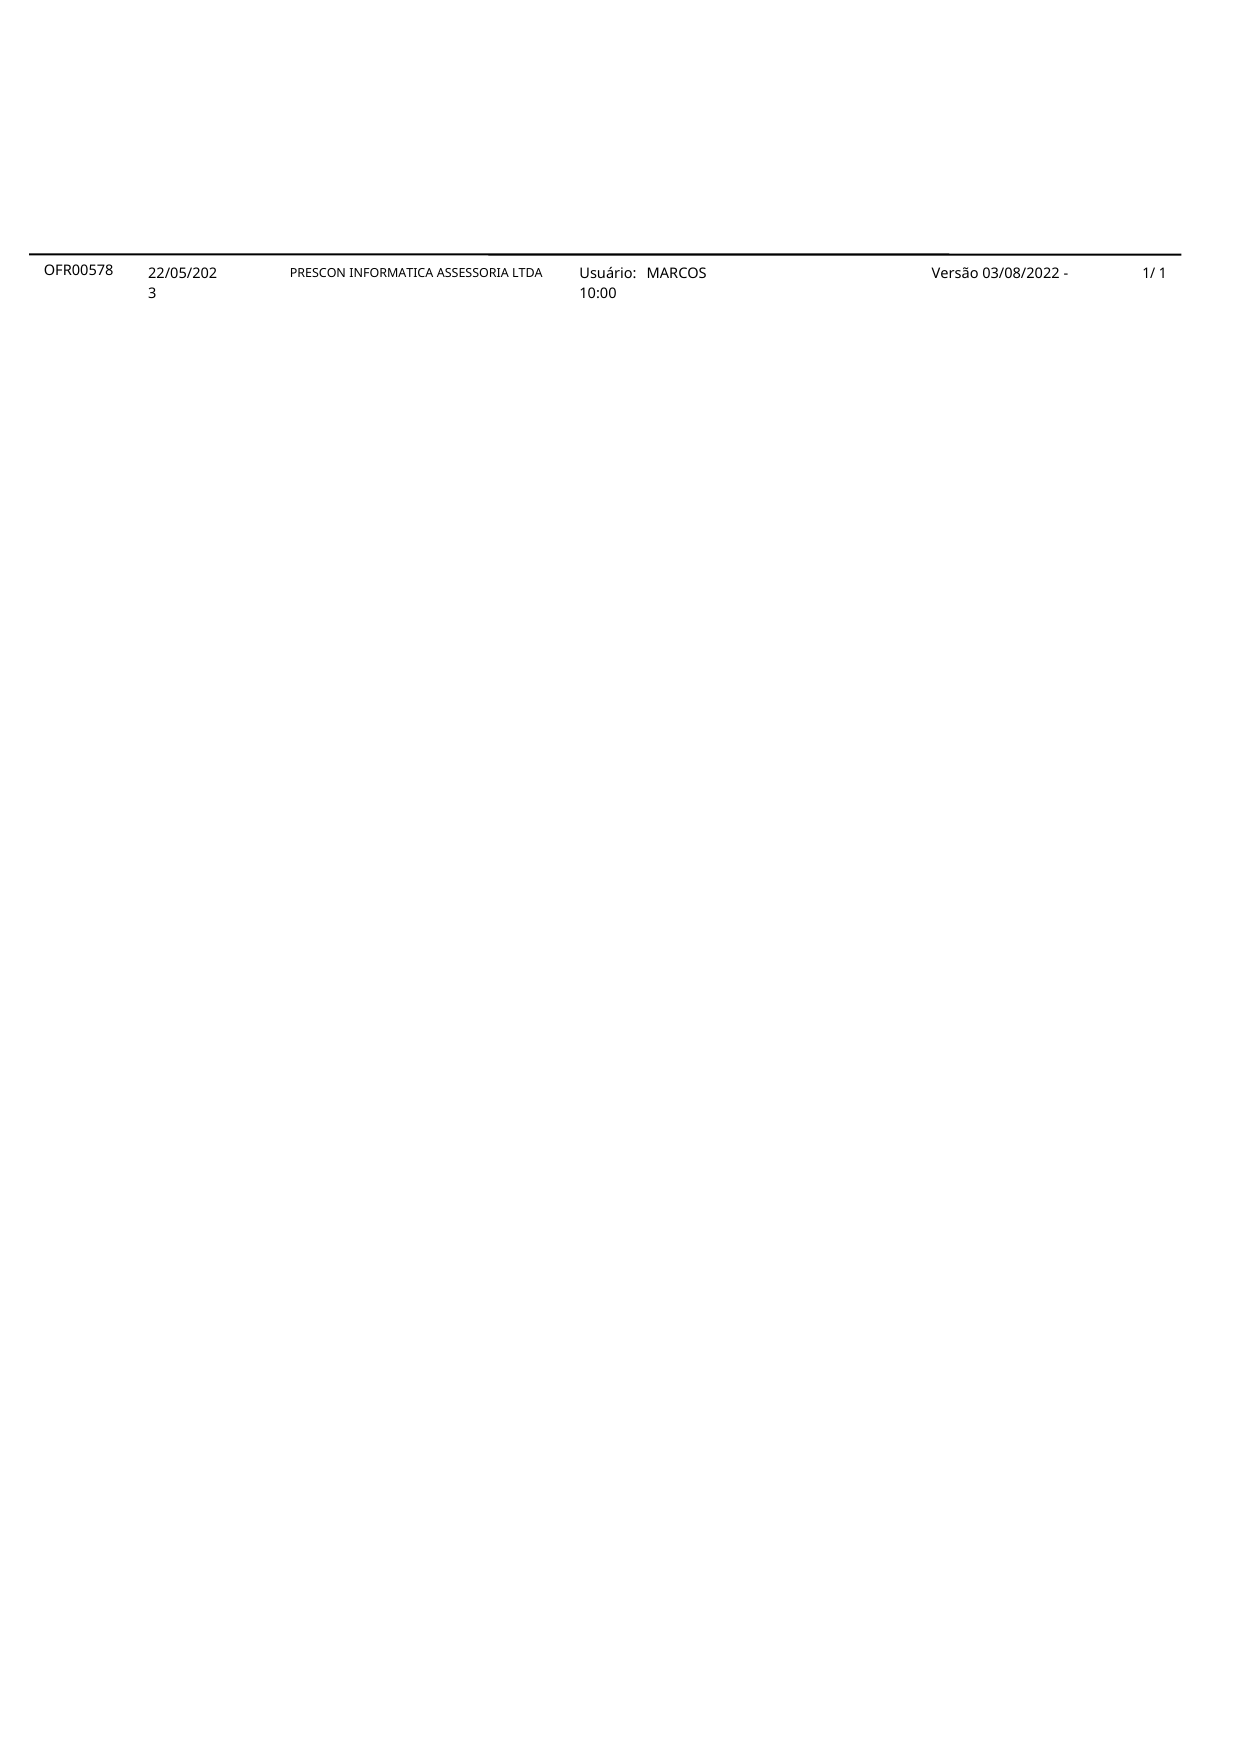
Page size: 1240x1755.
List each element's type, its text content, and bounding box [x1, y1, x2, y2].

text OFR00578 [44, 259, 119, 279]
text 22/05/2023 [148, 263, 225, 303]
text Usuário: MARCOS Versão 03/08/2022 - 10:00 [579, 263, 1108, 303]
text 1/ 1 [1142, 263, 1210, 283]
text PRESCON INFORMATICA ASSESSORIA LTDA [289, 264, 561, 282]
